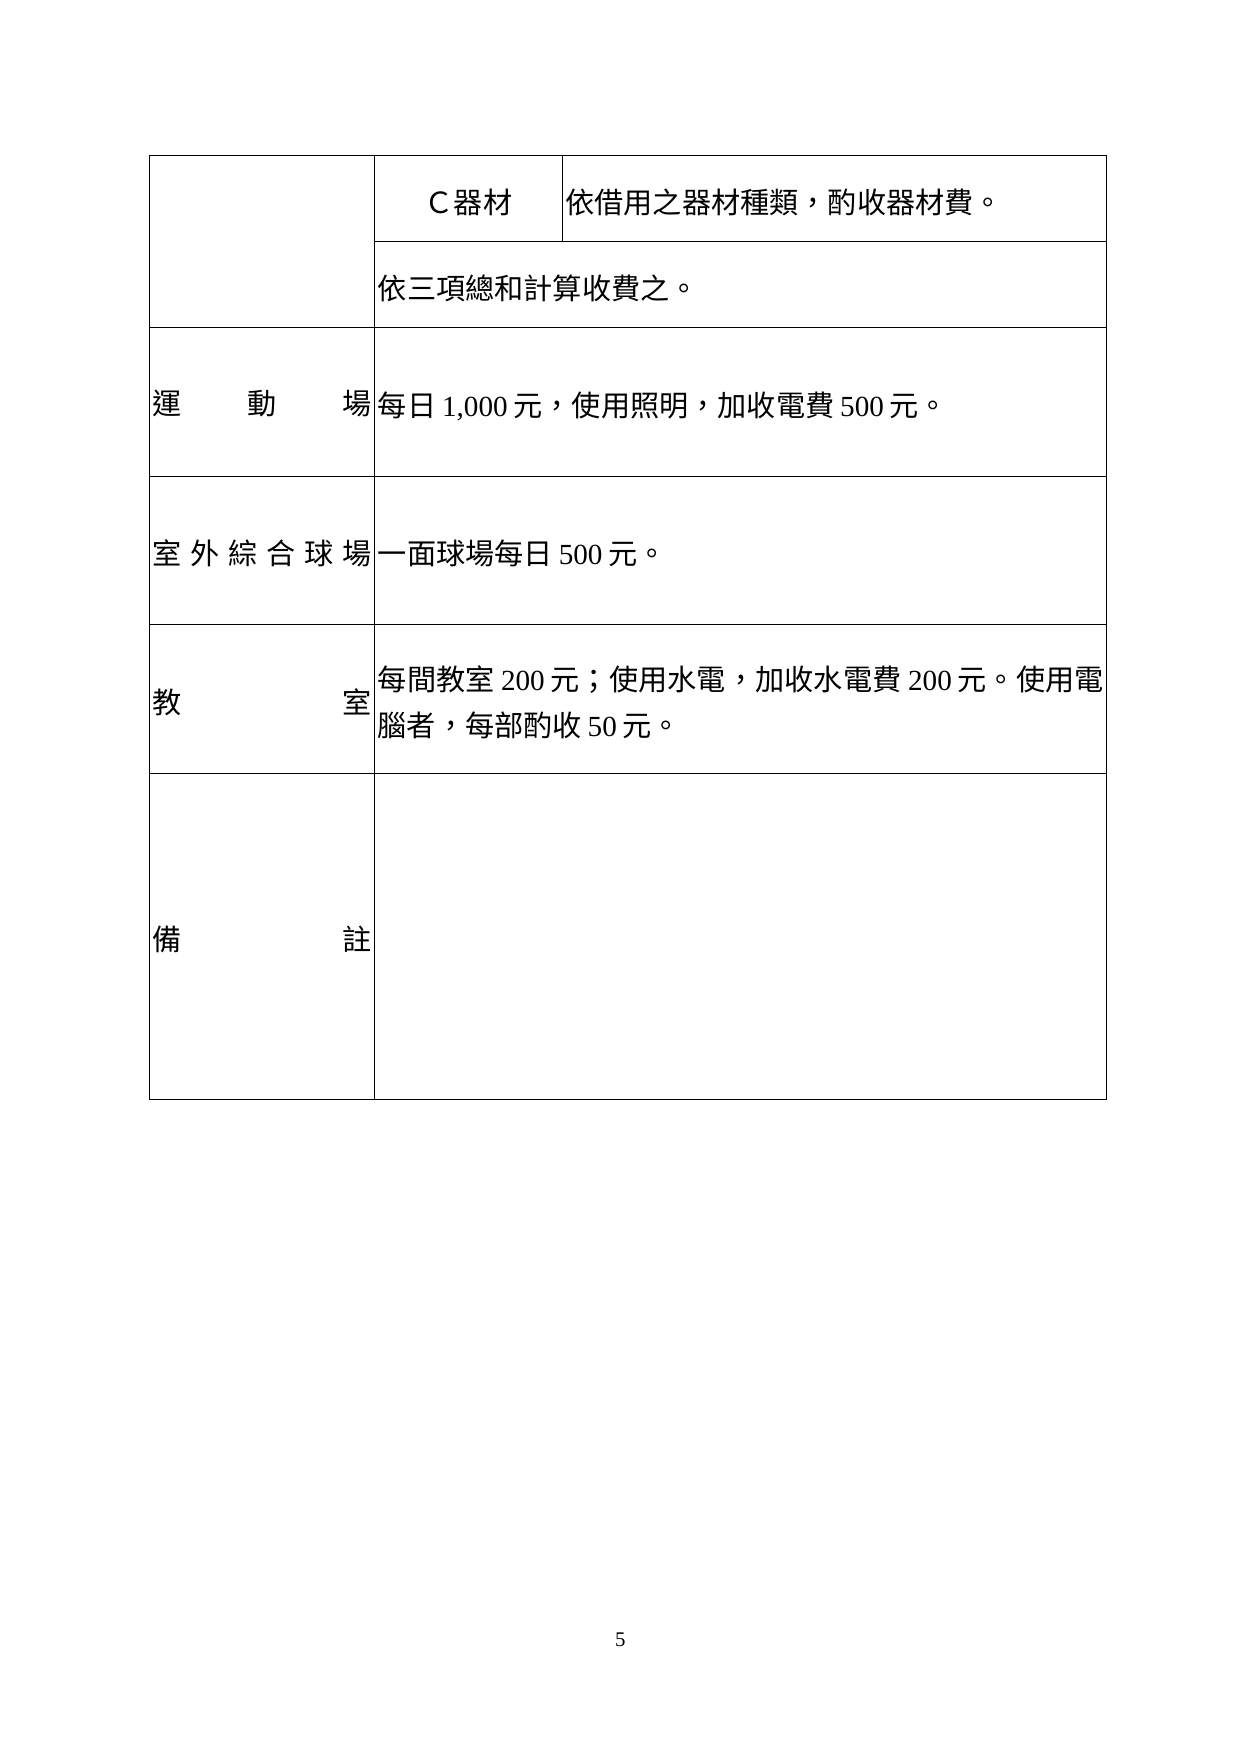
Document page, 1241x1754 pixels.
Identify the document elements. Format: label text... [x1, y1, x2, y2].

table_cell Ｃ器材 [375, 156, 562, 241]
table_cell 依借用之器材種類，酌收器材費。 [563, 156, 1106, 241]
table_cell 每日1,000元，使用照明，加收電費500元。 [375, 328, 1106, 476]
table_cell 備 註 [150, 774, 374, 1098]
table_cell 教室 [150, 625, 374, 772]
table_cell 運動場 [150, 328, 374, 476]
table_cell 一面球場每日500元。 [375, 477, 1106, 624]
table_cell [375, 774, 1106, 1098]
table_cell 每間教室200元；使用水電，加收水電費200元。使用電腦者，每部酌收50元。 [375, 625, 1106, 772]
table_cell [150, 156, 374, 327]
table_cell 依三項總和計算收費之。 [375, 242, 1106, 327]
table_cell 室外綜合球場 [150, 477, 374, 624]
